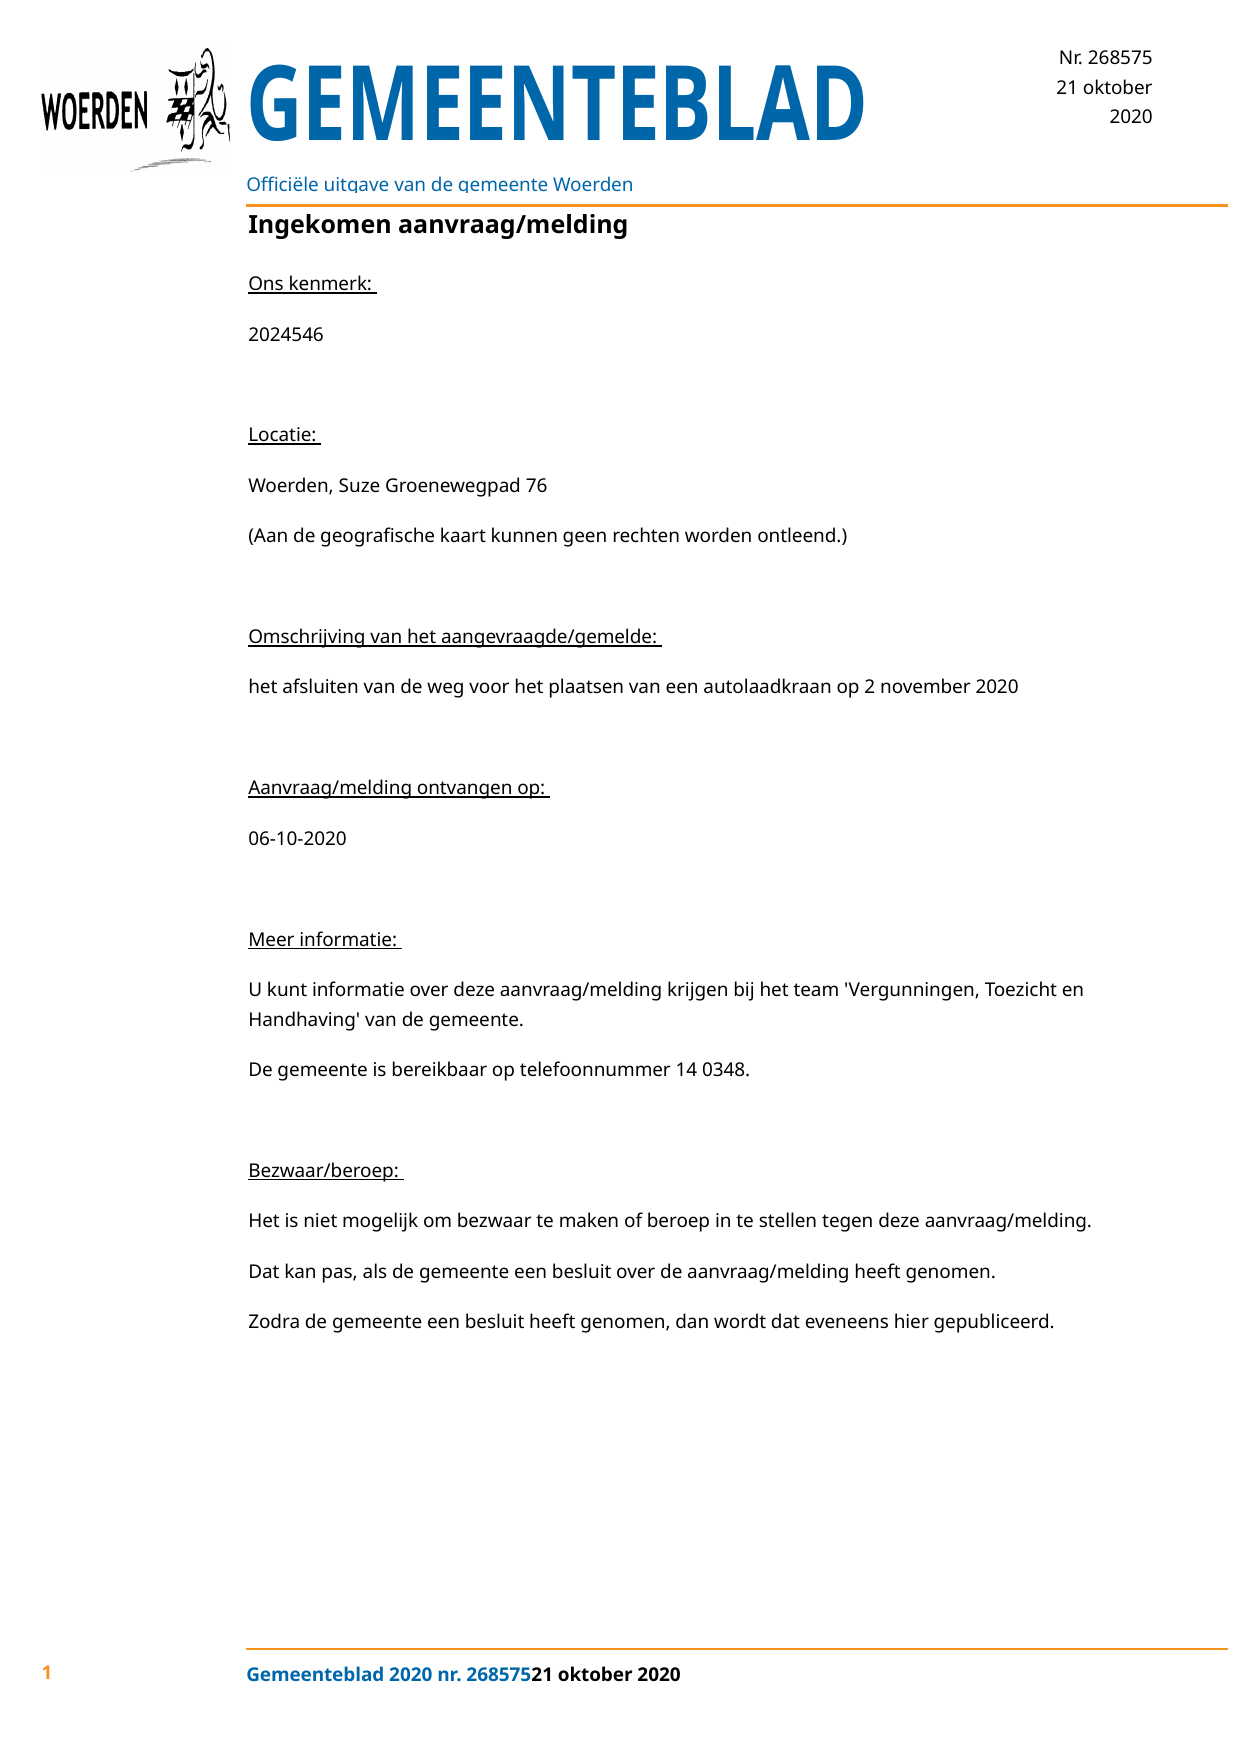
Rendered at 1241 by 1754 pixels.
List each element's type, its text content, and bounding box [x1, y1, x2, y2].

text Omschrijving van het aangevraagde/gemelde: [248, 623, 1152, 649]
text Dat kan pas, als de gemeente een besluit over de aanvraag/melding heeft genomen. [248, 1258, 1152, 1283]
text Meer informatie: [248, 926, 1152, 951]
text De gemeente is bereikbaar op telefoonnummer 14 0348. [248, 1056, 1152, 1082]
text het afsluiten van de weg voor het plaatsen van een autolaadkraan op 2 november 2020 [248, 674, 1152, 699]
text Ons kenmerk: [248, 270, 1152, 296]
text (Aan de geografische kaart kunnen geen rechten worden ontleend.) [248, 522, 1152, 548]
text Ingekomen aanvraag/melding [248, 207, 1152, 241]
text Locatie: [248, 422, 1152, 447]
picture [41, 47, 231, 172]
text Het is niet mogelijk om bezwaar te maken of beroep in te stellen tegen deze aanvraag/melding. [248, 1207, 1152, 1233]
text Bezwaar/beroep: [248, 1157, 1152, 1183]
text Aanvraag/melding ontvangen op: [248, 774, 1152, 800]
text Zodra de gemeente een besluit heeft genomen, dan wordt dat eveneens hier gepubliceerd. [248, 1308, 1152, 1334]
text U kunt informatie over deze aanvraag/melding krijgen bij het team 'Vergunningen, Toezicht en Handhaving' van de gemeente. [248, 976, 1152, 1031]
text 06-10-2020 [248, 825, 1152, 851]
text 2024546 [248, 321, 1152, 346]
text Woerden, Suze Groenewegpad 76 [248, 472, 1152, 498]
